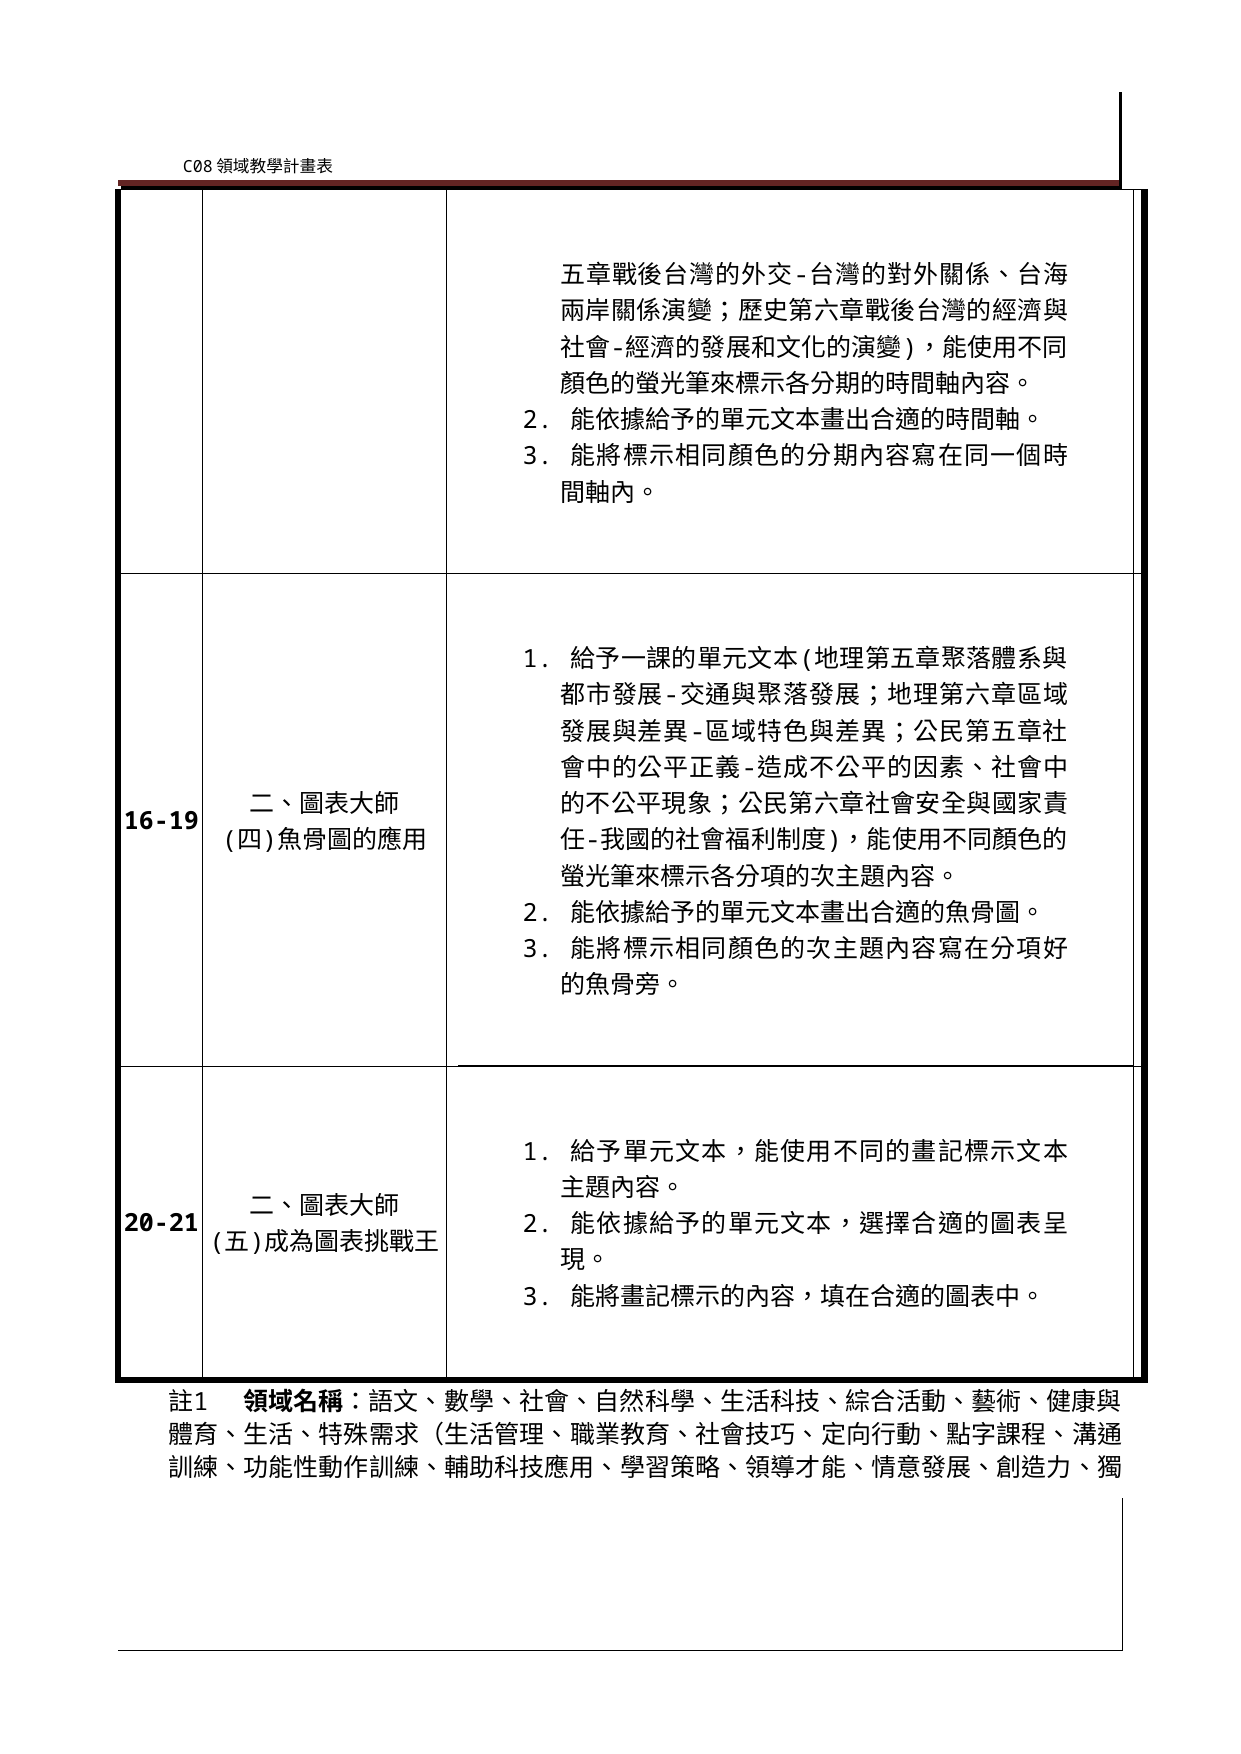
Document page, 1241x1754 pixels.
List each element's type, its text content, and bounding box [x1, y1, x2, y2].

table_cell [203, 190, 446, 573]
table_cell 16-19 [121, 574, 202, 1066]
table_cell 給予單元文本，能使用不同的畫記標示文本主題內容。 能依據給予的單元文本，選擇合適的圖表呈現。 能將畫記標示的內容，填在合適的圖表中。 [447, 1067, 1133, 1377]
table_cell [1134, 1067, 1141, 1377]
table_cell 二、圖表大師 (四)魚骨圖的應用 [203, 574, 446, 1066]
list 領域名稱：語文、數學、社會、自然科學、生活科技、綜合活動、藝術、健康與體育、生活、特殊需求（生活管理、職業教育、社會技巧、定向行動、點字課程、溝通訓練、功能性動作訓練、輔助科技應用、學習策略、領導才能、情意發展、創造力、獨 [168, 1383, 1122, 1483]
table_cell 給予一課的單元文本(地理第五章聚落體系與都市發展-交通與聚落發展；地理第六章區域發展與差異-區域特色與差異；公民第五章社會中的公平正義-造成不公平的因素、社會中的不公平現象；公民第六章社會安全與國家責任-我國的社會福利制度)，能使用不同顏色的螢光筆來標示各分項的次主題內容。 能依據給予的單元文本畫出合適的魚骨圖。 能將標示相同顏色的次主題內容寫在分項好的魚骨旁。 [447, 574, 1133, 1066]
table_cell [121, 190, 202, 573]
table_cell 二、圖表大師 (五)成為圖表挑戰王 [203, 1067, 446, 1377]
table_cell 五章戰後台灣的外交-台灣的對外關係、台海兩岸關係演變；歷史第六章戰後台灣的經濟與社會-經濟的發展和文化的演變)，能使用不同顏色的螢光筆來標示各分期的時間軸內容。 能依據給予的單元文本畫出合適的時間軸。 能將標示相同顏色的分期內容寫在同一個時間軸內。 [447, 190, 1133, 573]
table_cell 20-21 [121, 1067, 202, 1377]
